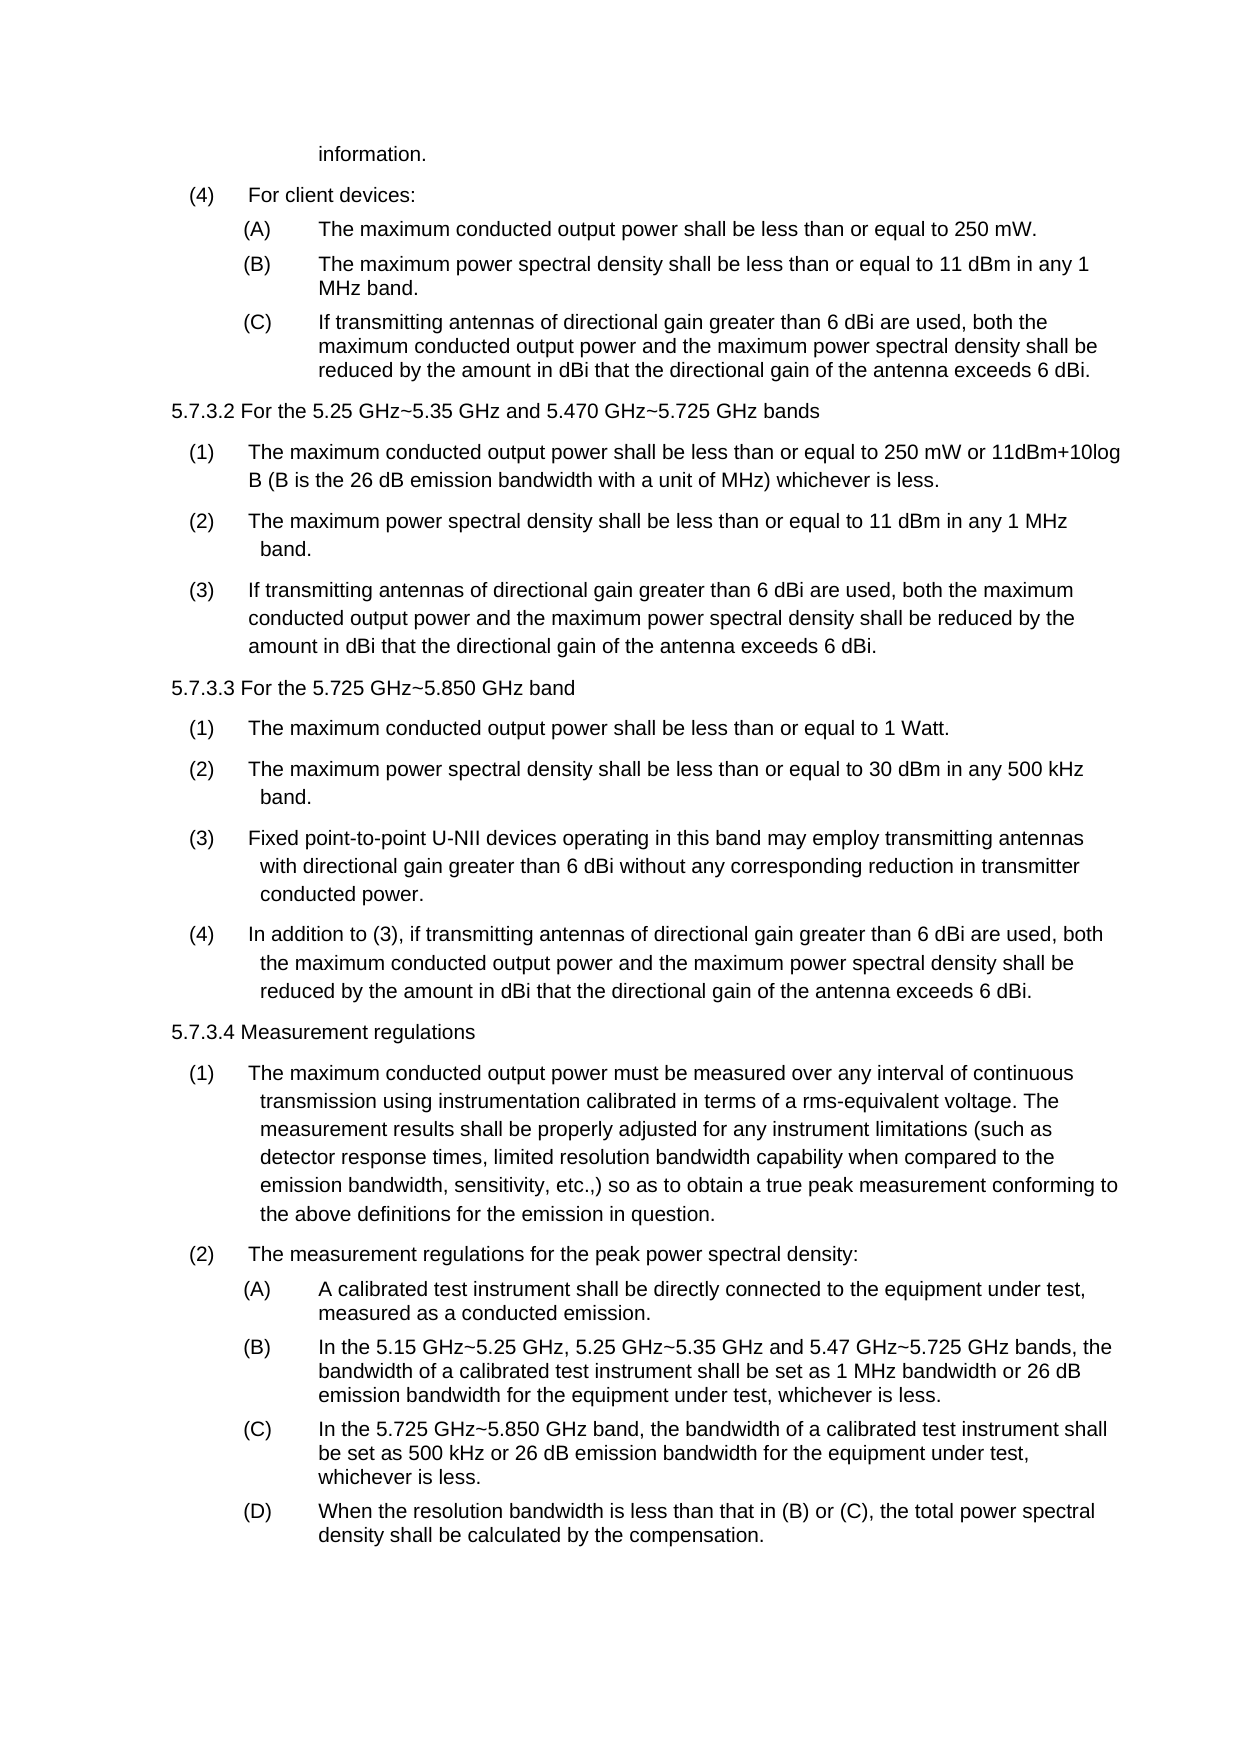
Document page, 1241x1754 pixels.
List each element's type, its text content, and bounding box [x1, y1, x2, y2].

list The maximum power spectral density shall be less than or equal to 30 dBm in any 500 kHz band. [189, 752, 1122, 809]
list information. [243, 142, 1122, 166]
list When the resolution bandwidth is less than that in (B) or (C), the total power spectral density shall be calculated by the compensation. [243, 1499, 1122, 1547]
list The maximum conducted output power shall be less than or equal to 250 mW or 11dBm+10log B (B is the 26 dB emission bandwidth with a unit of MHz) whichever is less. [189, 436, 1122, 492]
text 5.7.3.4 Measurement regulations [171, 1015, 1122, 1044]
list The maximum power spectral density shall be less than or equal to 11 dBm in any 1 MHz band. [189, 504, 1122, 561]
list The maximum conducted output power must be measured over any interval of continuous transmission using instrumentation calibrated in terms of a rms-equivalent voltage. The measurement results shall be properly adjusted for any instrument limitations (such as detector response times, limited resolution bandwidth capability when compared to the emission bandwidth, sensitivity, etc.,) so as to obtain a true peak measurement conforming to the above definitions for the emission in question. [189, 1057, 1122, 1225]
list The maximum conducted output power shall be less than or equal to 1 Watt. [189, 712, 1122, 740]
list The measurement regulations for the peak power spectral density: [189, 1238, 1122, 1266]
list For client devices: [189, 178, 1122, 207]
list In the 5.15 GHz~5.25 GHz, 5.25 GHz~5.35 GHz and 5.47 GHz~5.725 GHz bands, the bandwidth of a calibrated test instrument shall be set as 1 MHz bandwidth or 26 dB emission bandwidth for the equipment under test, whichever is less. [243, 1335, 1122, 1407]
list Fixed point-to-point U-NII devices operating in this band may employ transmitting antennas with directional gain greater than 6 dBi without any corresponding reduction in transmitter conducted power. [189, 821, 1122, 906]
list In the 5.725 GHz~5.850 GHz band, the bandwidth of a calibrated test instrument shall be set as 500 kHz or 26 dB emission bandwidth for the equipment under test, whichever is less. [243, 1417, 1122, 1489]
list The maximum power spectral density shall be less than or equal to 11 dBm in any 1 MHz band. [243, 251, 1122, 299]
list If transmitting antennas of directional gain greater than 6 dBi are used, both the maximum conducted output power and the maximum power spectral density shall be reduced by the amount in dBi that the directional gain of the antenna exceeds 6 dBi. [243, 310, 1122, 382]
list The maximum conducted output power shall be less than or equal to 250 mW. [243, 217, 1122, 241]
list A calibrated test instrument shall be directly connected to the equipment under test, measured as a conducted emission. [243, 1276, 1122, 1324]
text 5.7.3.3 For the 5.725 GHz~5.850 GHz band [171, 670, 1122, 699]
text 5.7.3.2 For the 5.25 GHz~5.35 GHz and 5.470 GHz~5.725 GHz bands [171, 394, 1122, 423]
list If transmitting antennas of directional gain greater than 6 dBi are used, both the maximum conducted output power and the maximum power spectral density shall be reduced by the amount in dBi that the directional gain of the antenna exceeds 6 dBi. [189, 573, 1122, 658]
list In addition to (3), if transmitting antennas of directional gain greater than 6 dBi are used, both the maximum conducted output power and the maximum power spectral density shall be reduced by the amount in dBi that the directional gain of the antenna exceeds 6 dBi. [189, 918, 1122, 1002]
